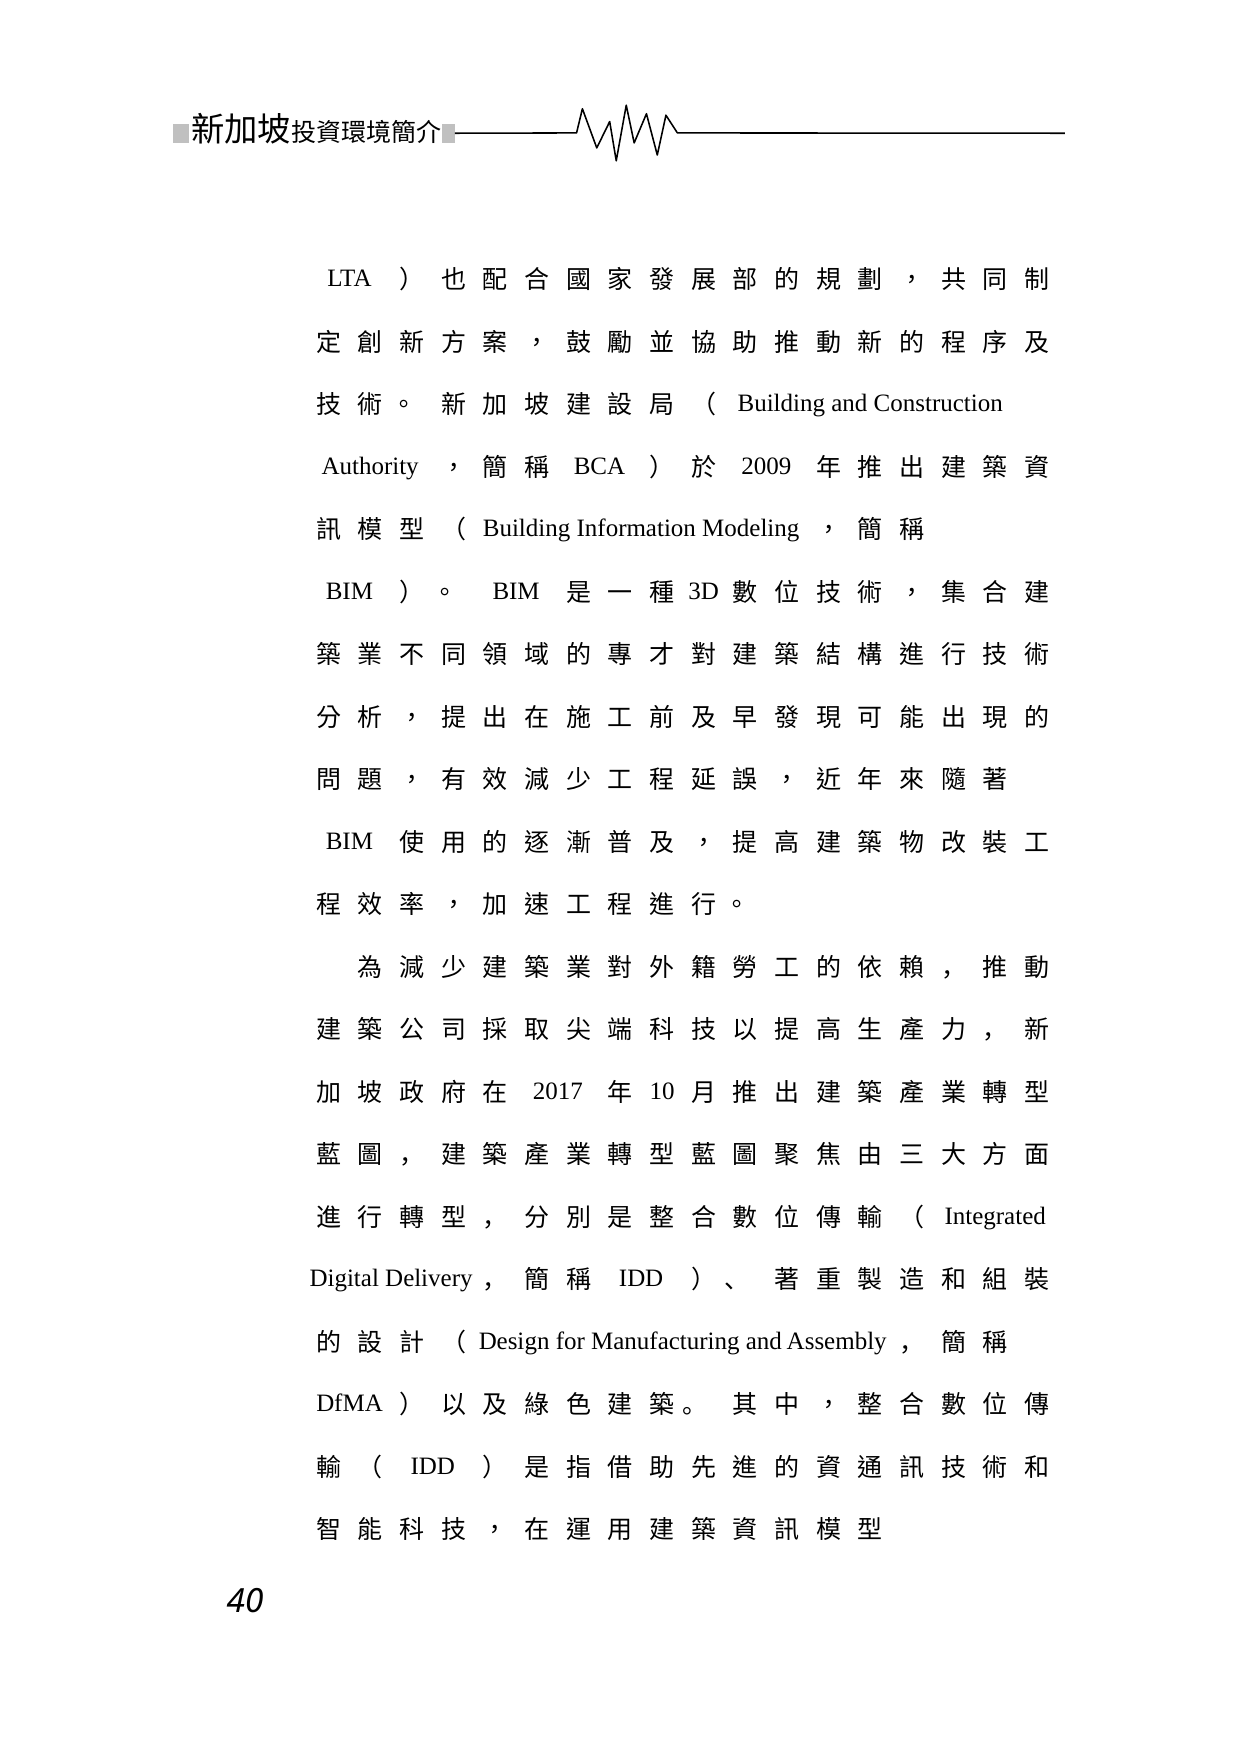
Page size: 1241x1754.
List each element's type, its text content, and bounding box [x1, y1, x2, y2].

text LTA）也配合國家發展部的規劃，共同制定創新方案，鼓勵並協助推動新的程序及技術。新加坡建設局（Building and Construction Authority，簡稱BCA）於2009年推出建築資訊模型（Building Information Modeling，簡稱BIM）。BIM是一種3D數位技術，集合建築業不同領域的專才對建築結構進行技術分析，提出在施工前及早發現可能出現的問題，有效減少工程延誤，近年來隨著BIM使用的逐漸普及，提高建築物改裝工程效率，加速工程進行。 [281, 236, 1058, 924]
text 為減少建築業對外籍勞工的依賴，推動建築公司採取尖端科技以提高生產力，新加坡政府在2017年10月推出建築產業轉型藍圖，建築產業轉型藍圖聚焦由三大方面進行轉型，分別是整合數位傳輸（Integrated Digital Delivery，簡稱IDD）、著重製造和組裝的設計（Design for Manufacturing and Assembly，簡稱DfMA）以及綠色建築。其中，整合數位傳輸（IDD）是指借助先進的資通訊技術和智能科技，在運用建築資訊模型 [281, 924, 1058, 1549]
